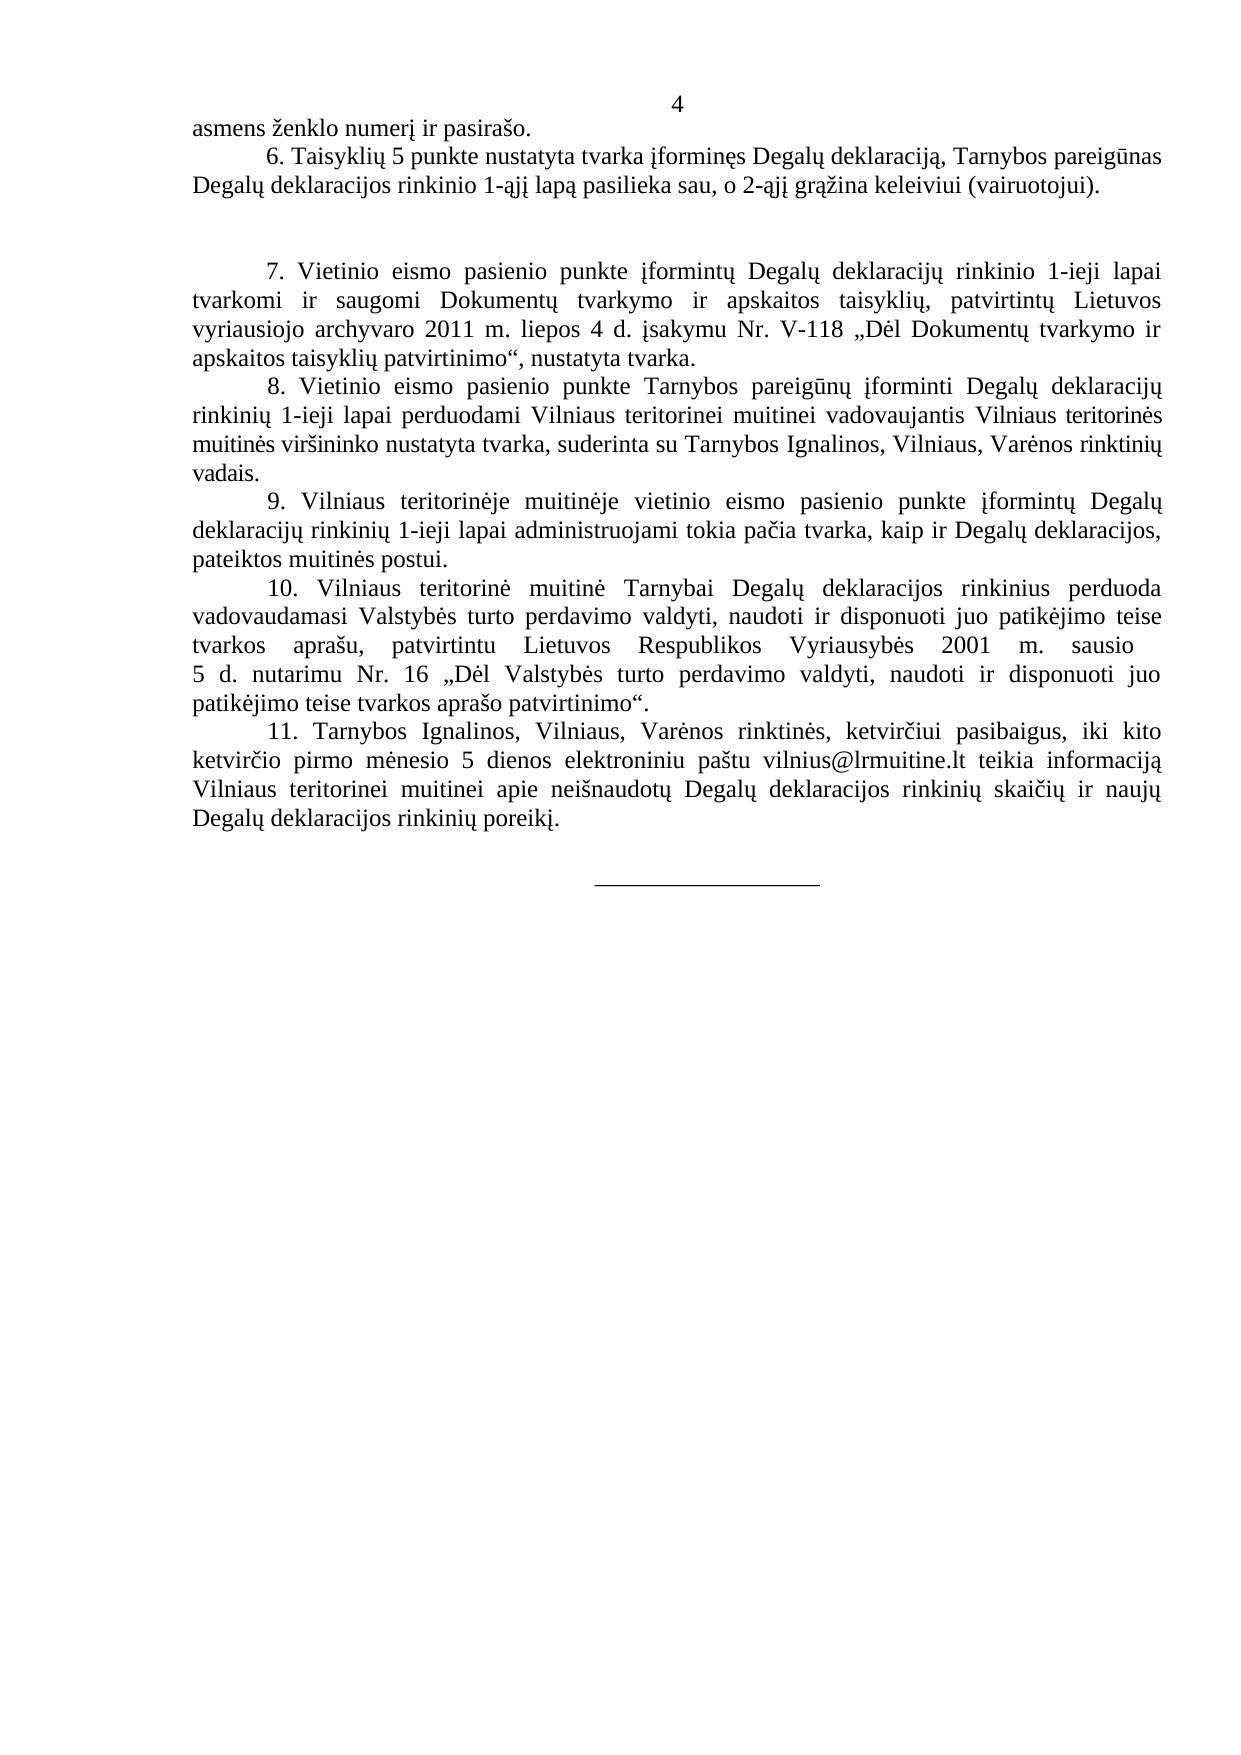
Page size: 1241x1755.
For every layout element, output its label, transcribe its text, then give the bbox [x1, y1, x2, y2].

text 9. Vilniaus teritorinėje muitinėje vietinio eismo pasienio punkte įformintų Degalų deklaracijų rinkinių 1-ieji lapai administruojami tokia pačia tvarka, kaip ir Degalų deklaracijos, pateiktos muitinės postui. [192, 486, 1162, 573]
text 11. Tarnybos Ignalinos, Vilniaus, Varėnos rinktinės, ketvirčiui pasibaigus, iki kito ketvirčio pirmo mėnesio 5 dienos elektroniniu paštu vilnius@lrmuitine.lt teikia informaciją Vilniaus teritorinei muitinei apie neišnaudotų Degalų deklaracijos rinkinių skaičių ir naujų Degalų deklaracijos rinkinių poreikį. [192, 716, 1162, 831]
text 7. Vietinio eismo pasienio punkte įformintų Degalų deklaracijų rinkinio 1-ieji lapai tvarkomi ir saugomi Dokumentų tvarkymo ir apskaitos taisyklių, patvirtintų Lietuvos vyriausiojo archyvaro 2011 m. liepos 4 d. įsakymu Nr. V-118 „Dėl Dokumentų tvarkymo ir apskaitos taisyklių patvirtinimo“, nustatyta tvarka. [192, 256, 1162, 371]
text __________________ [192, 860, 1162, 889]
text 8. Vietinio eismo pasienio punkte Tarnybos pareigūnų įforminti Degalų deklaracijų rinkinių 1-ieji lapai perduodami Vilniaus teritorinei muitinei vadovaujantis Vilniaus teritorinės muitinės viršininko nustatyta tvarka, suderinta su Tarnybos Ignalinos, Vilniaus, Varėnos rinktinių vadais. [192, 371, 1162, 486]
text 6. Taisyklių 5 punkte nustatyta tvarka įforminęs Degalų deklaraciją, Tarnybos pareigūnas Degalų deklaracijos rinkinio 1-ąjį lapą pasilieka sau, o 2-ąjį grąžina keleiviui (vairuotojui). [192, 141, 1162, 199]
text 10. Vilniaus teritorinė muitinė Tarnybai Degalų deklaracijos rinkinius perduoda vadovaudamasi Valstybės turto perdavimo valdyti, naudoti ir disponuoti juo patikėjimo teise tvarkos aprašu, patvirtintu Lietuvos Respublikos Vyriausybės 2001 m. sausio 5 d. nutarimu Nr. 16 „Dėl Valstybės turto perdavimo valdyti, naudoti ir disponuoti juo patikėjimo teise tvarkos aprašo patvirtinimo“. [192, 573, 1162, 716]
text asmens ženklo numerį ir pasirašo. [192, 113, 1162, 141]
